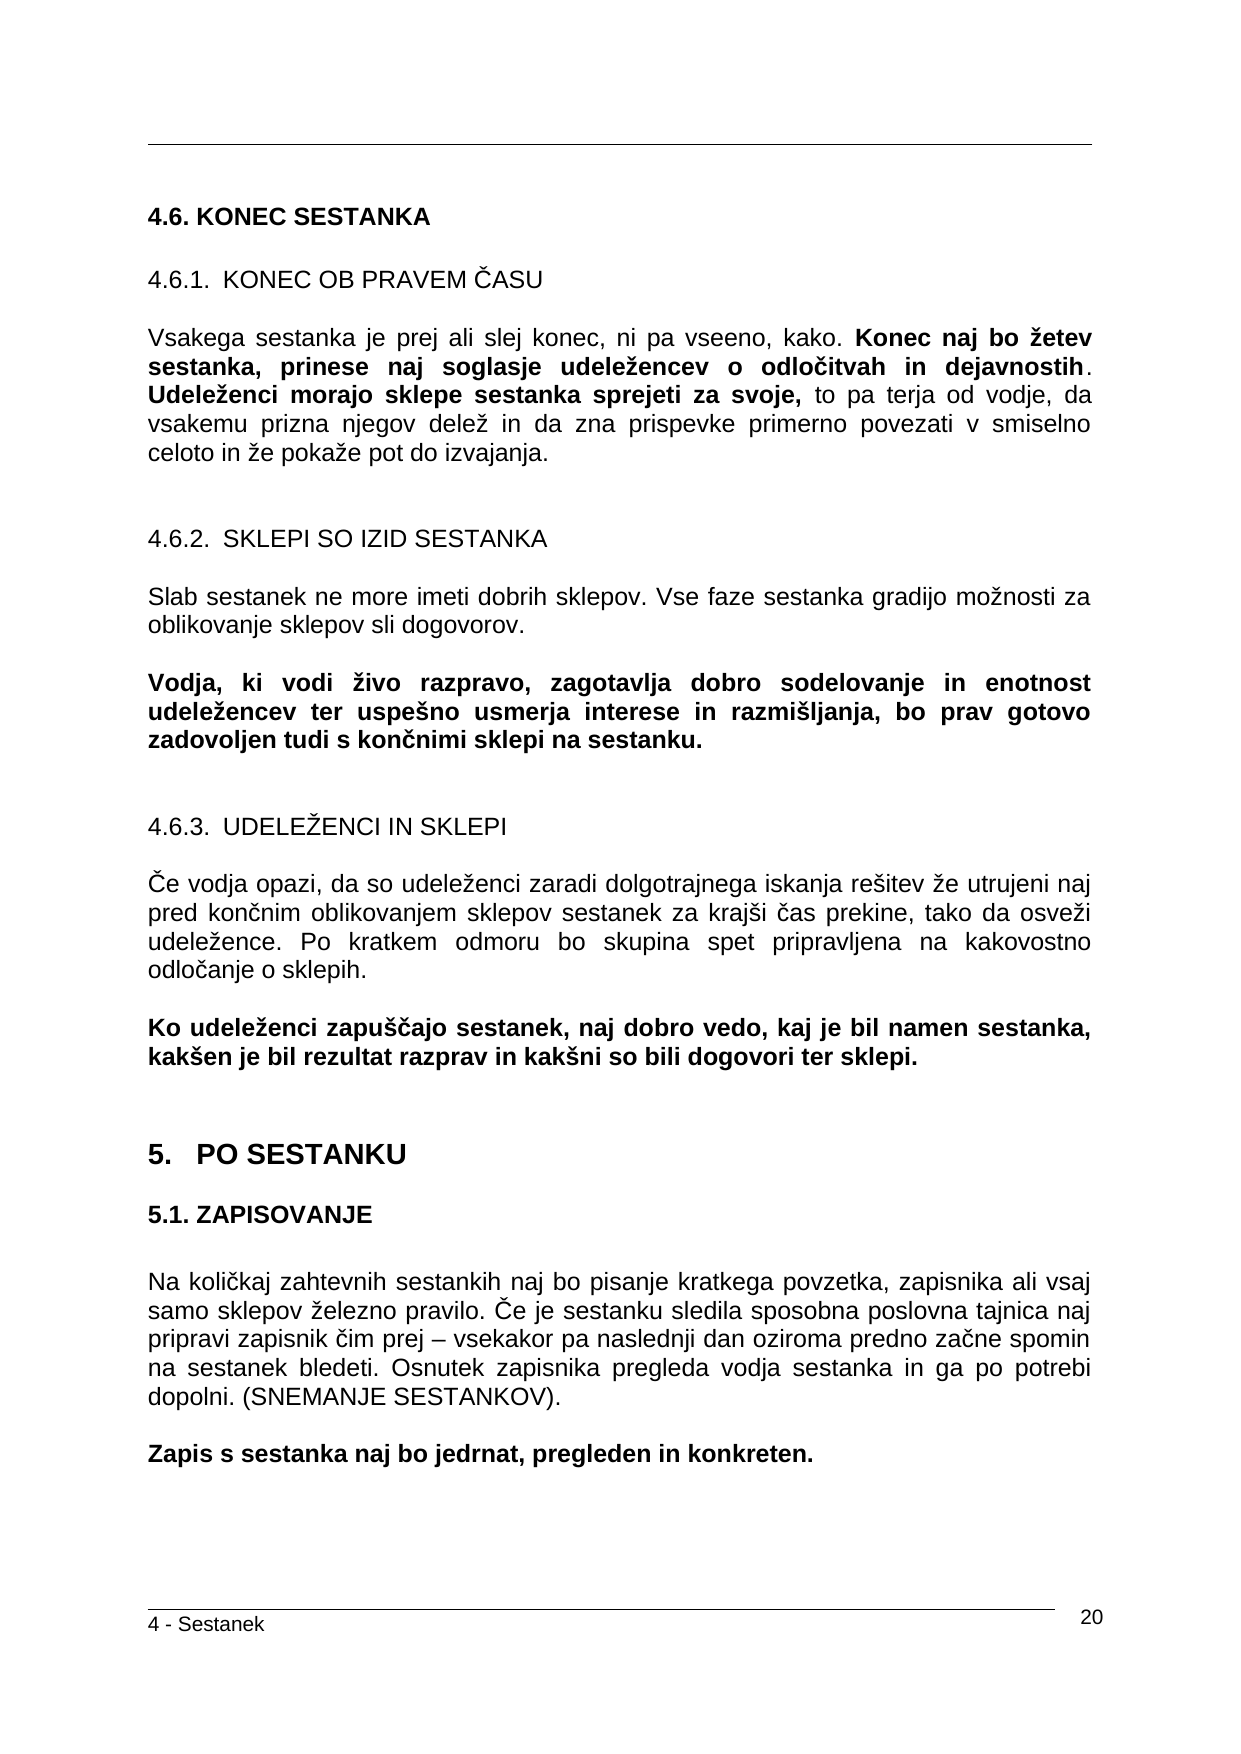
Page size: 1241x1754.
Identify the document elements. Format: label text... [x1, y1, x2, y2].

text Slab sestanek ne more imeti dobrih sklepov. Vse faze sestanka gradijo možnosti za oblikovanje sklepov sli dogovorov. [148, 581, 1092, 639]
subtitle 4.6. KONEC SESTANKA [148, 201, 1092, 230]
text Če vodja opazi, da so udeleženci zaradi dolgotrajnega iskanja rešitev že utrujeni naj pred končnim oblikovanjem sklepov sestanek za krajši čas prekine, tako da osveži udeležence. Po kratkem odmoru bo skupina spet pripravljena na kakovostno odločanje o sklepih. [148, 869, 1092, 984]
text Na količkaj zahtevnih sestankih naj bo pisanje kratkega povzetka, zapisnika ali vsaj samo sklepov železno pravilo. Če je sestanku sledila sposobna poslovna tajnica naj pripravi zapisnik čim prej – vsekakor pa naslednji dan oziroma predno začne spomin na sestanek bledeti. Osnutek zapisnika pregleda vodja sestanka in ga po potrebi dopolni. (SNEMANJE SESTANKOV). [148, 1267, 1092, 1411]
text Vodja, ki vodi živo razpravo, zagotavlja dobro sodelovanje in enotnost udeležencev ter uspešno usmerja interese in razmišljanja, bo prav gotovo zadovoljen tudi s končnimi sklepi na sestanku. [148, 668, 1092, 754]
text Ko udeleženci zapuščajo sestanek, naj dobro vedo, kaj je bil namen sestanka, kakšen je bil rezultat razprav in kakšni so bili dogovori ter sklepi. [148, 1013, 1092, 1070]
text Zapis s sestanka naj bo jedrnat, pregleden in konkreten. [148, 1439, 1092, 1468]
list UDELEŽENCI IN SKLEPI [148, 811, 1092, 840]
list SKLEPI SO IZID SESTANKA [148, 524, 1092, 553]
list KONEC OB PRAVEM ČASU [148, 265, 1092, 294]
subtitle 5.1. ZAPISOVANJE [148, 1200, 1092, 1228]
text Vsakega sestanka je prej ali slej konec, ni pa vseeno, kako. Konec naj bo žetev sestanka, prinese naj soglasje udeležencev o odločitvah in dejavnostih. Udeleženci morajo sklepe sestanka sprejeti za svoje, to pa terja od vodje, da vsakemu prizna njegov delež in da zna prispevke primerno povezati v smiselno celoto in že pokaže pot do izvajanja. [148, 323, 1092, 466]
subtitle 5. PO SESTANKU [148, 1137, 1092, 1171]
